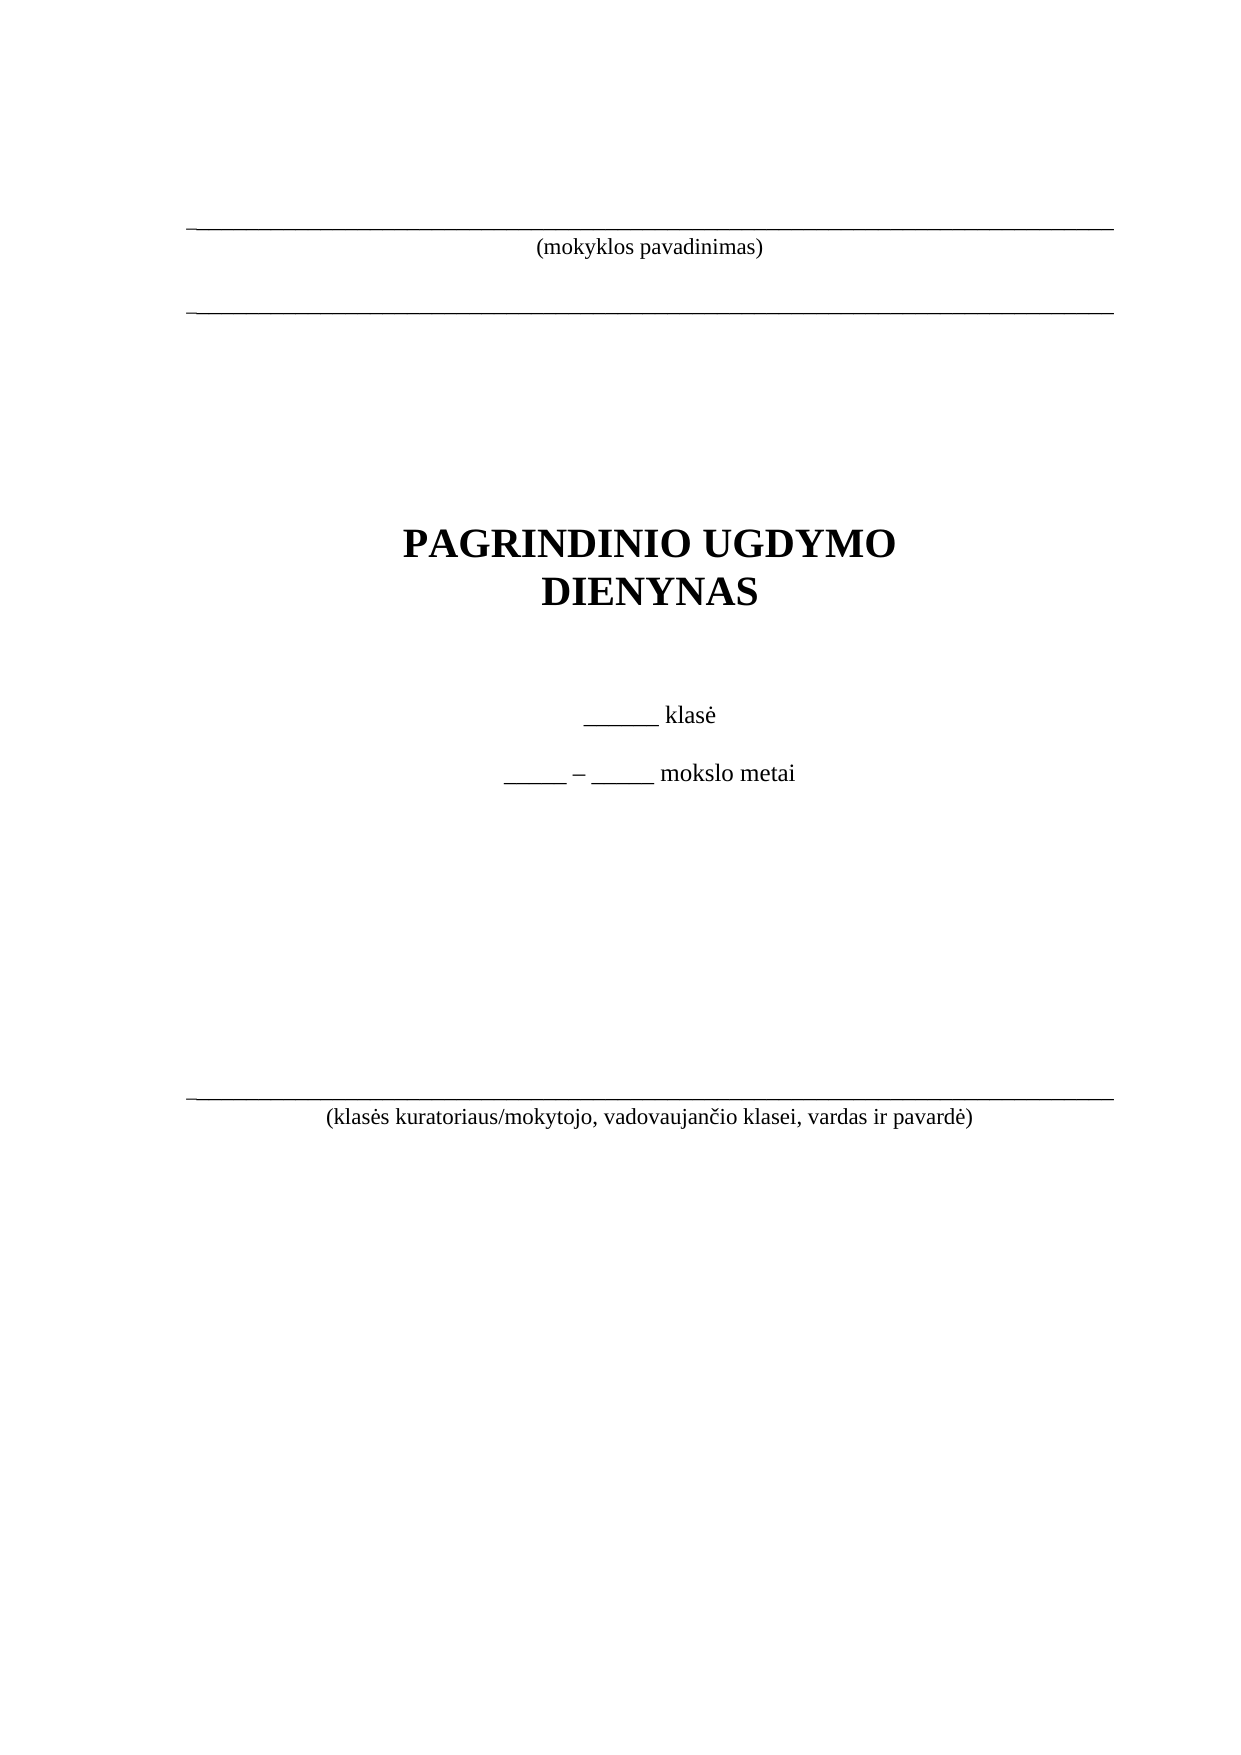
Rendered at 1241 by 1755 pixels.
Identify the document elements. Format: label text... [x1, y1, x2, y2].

text PAGRINDINIO UGDYMO [177, 518, 1122, 566]
text _____ – _____ mokslo metai [177, 758, 1122, 787]
text (klasės kuratoriaus/mokytojo, vadovaujančio klasei, vardas ir pavardė) [177, 1103, 1122, 1129]
text DIENYNAS [177, 566, 1122, 614]
text (mokyklos pavadinimas) [177, 233, 1122, 259]
text _ [177, 1074, 1122, 1103]
text _ [177, 204, 1122, 233]
text _ [177, 288, 1122, 317]
text ______ klasė [177, 700, 1122, 729]
